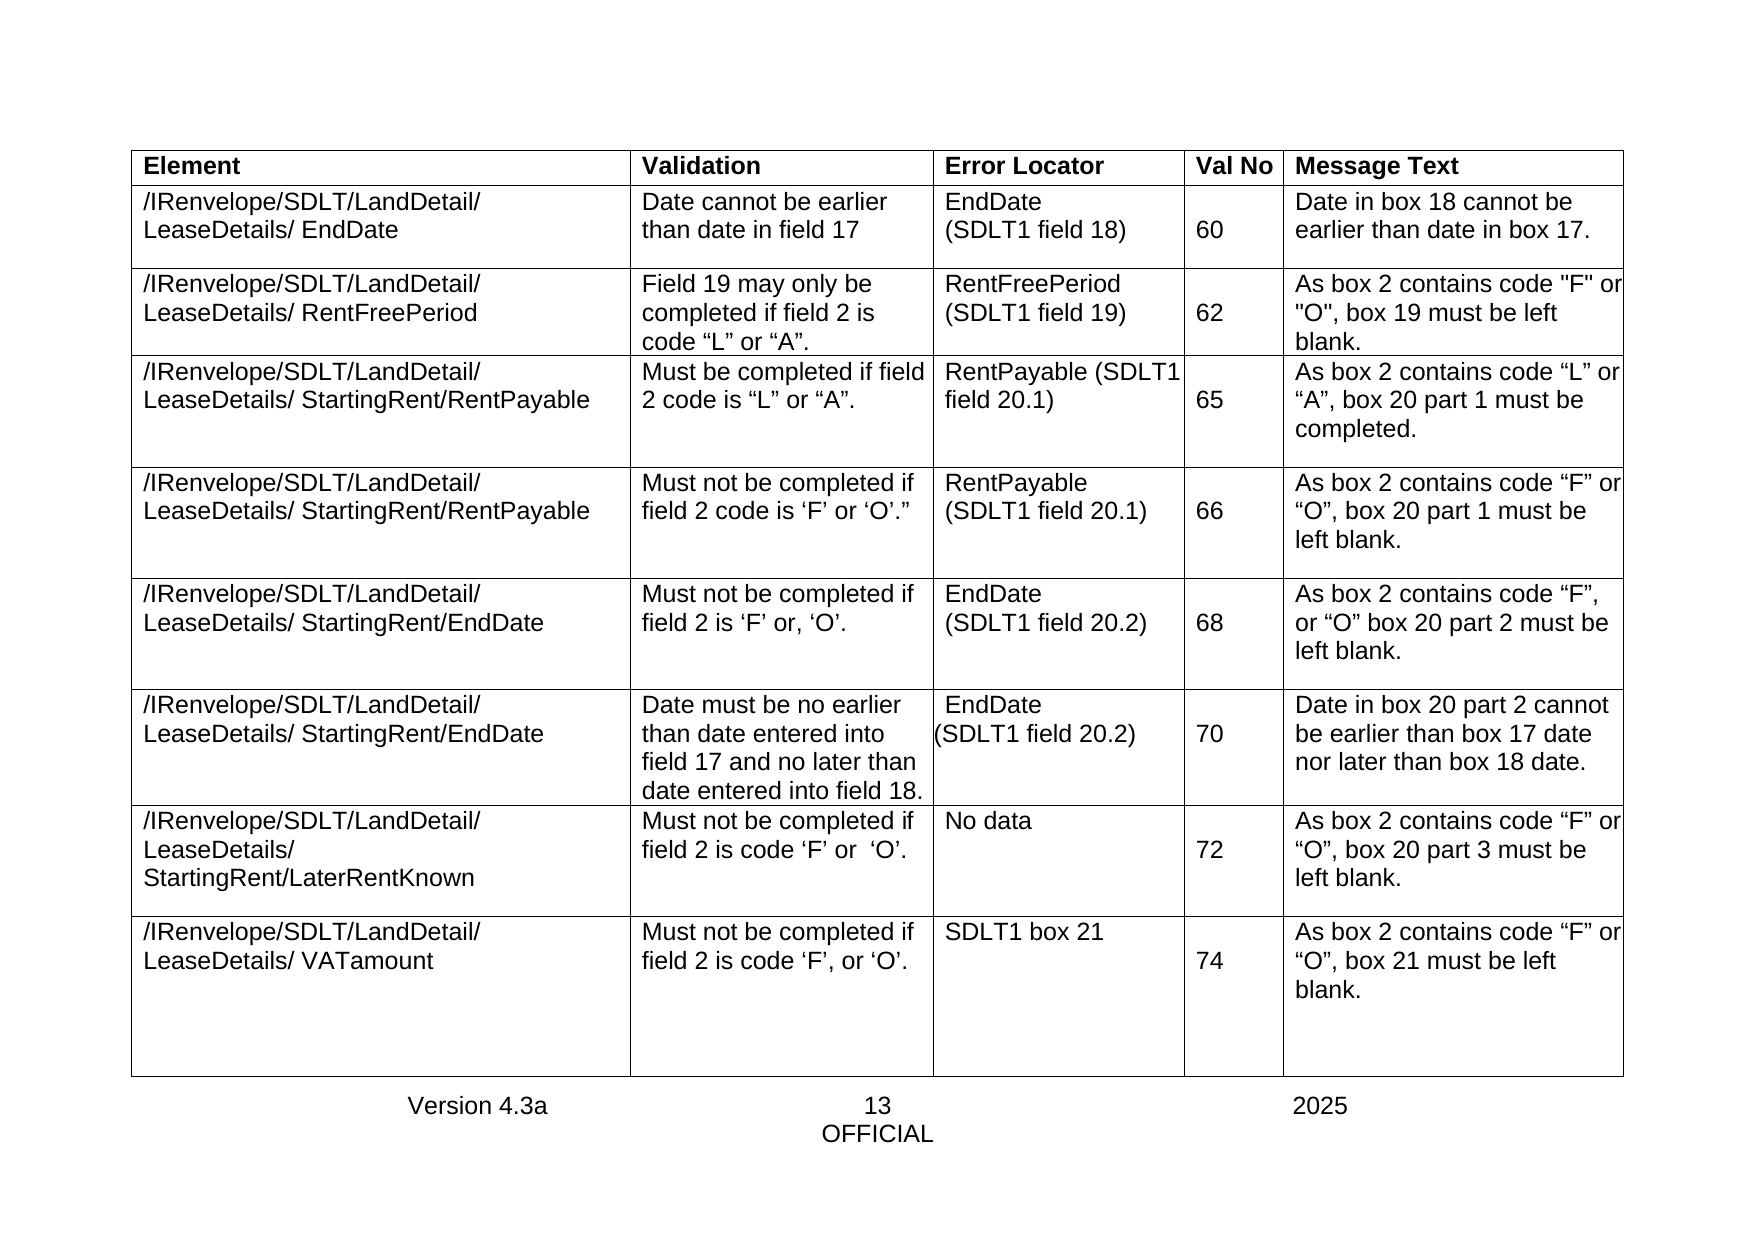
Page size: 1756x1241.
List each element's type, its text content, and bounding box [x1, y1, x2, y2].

table_cell Must not be completed if field 2 is ‘F’ or, ‘O’. [631, 579, 933, 689]
table_cell Date cannot be earlier than date in field 17 [631, 186, 933, 268]
table_cell As box 2 contains code “F”, or “O” box 20 part 2 must be left blank. [1284, 579, 1623, 689]
table_cell Date in box 18 cannot be earlier than date in box 17. [1284, 186, 1623, 268]
table_cell 70 [1185, 690, 1283, 805]
table_header Message Text [1284, 151, 1623, 185]
table_cell RentPayable (SDLT1 field 20.1) [934, 356, 1184, 467]
table_cell 60 [1185, 186, 1283, 268]
table_cell /IRenvelope/SDLT/LandDetail/LeaseDetails/ StartingRent/LaterRentKnown [132, 806, 630, 916]
table_cell As box 2 contains code “F” or “O”, box 20 part 1 must be left blank. [1284, 468, 1623, 578]
table_cell As box 2 contains code "F" or "O", box 19 must be left blank. [1284, 269, 1623, 355]
table_cell As box 2 contains code “F” or “O”, box 21 must be left blank. [1284, 917, 1623, 1076]
table_cell 68 [1185, 579, 1283, 689]
table_cell /IRenvelope/SDLT/LandDetail/LeaseDetails/ StartingRent/EndDate [132, 579, 630, 689]
table_header Element [132, 151, 630, 185]
table_cell RentFreePeriod (SDLT1 field 19) [934, 269, 1184, 355]
table_cell /IRenvelope/SDLT/LandDetail/LeaseDetails/ StartingRent/RentPayable [132, 468, 630, 578]
table_header Val No [1185, 151, 1283, 185]
table_cell 62 [1185, 269, 1283, 355]
table_cell No data [934, 806, 1184, 916]
table_header Validation [631, 151, 933, 185]
table_cell /IRenvelope/SDLT/LandDetail/LeaseDetails/ StartingRent/EndDate [132, 690, 630, 805]
table_cell Field 19 may only be completed if field 2 is code “L” or “A”. [631, 269, 933, 355]
table_cell 65 [1185, 356, 1283, 467]
table_cell /IRenvelope/SDLT/LandDetail/LeaseDetails/ StartingRent/RentPayable [132, 356, 630, 467]
table_cell As box 2 contains code “F” or “O”, box 20 part 3 must be left blank. [1284, 806, 1623, 916]
table_cell 72 [1185, 806, 1283, 916]
table_cell Must not be completed if field 2 is code ‘F’, or ‘O’. [631, 917, 933, 1076]
table_cell RentPayable (SDLT1 field 20.1) [934, 468, 1184, 578]
table_cell EndDate (SDLT1 field 20.2) [934, 690, 1184, 805]
table_cell EndDate (SDLT1 field 20.2) [934, 579, 1184, 689]
table_cell /IRenvelope/SDLT/LandDetail/LeaseDetails/ VATamount [132, 917, 630, 1076]
table_cell /IRenvelope/SDLT/LandDetail/LeaseDetails/ RentFreePeriod [132, 269, 630, 355]
table_header Error Locator [934, 151, 1184, 185]
table_cell Date in box 20 part 2 cannot be earlier than box 17 date nor later than box 18 date. [1284, 690, 1623, 805]
table_cell Must not be completed if field 2 is code ‘F’ or ‘O’. [631, 806, 933, 916]
table_cell 74 [1185, 917, 1283, 1076]
table_cell EndDate (SDLT1 field 18) [934, 186, 1184, 268]
table_cell 66 [1185, 468, 1283, 578]
table_cell Date must be no earlier than date entered into field 17 and no later than date entered into field 18. [631, 690, 933, 805]
table_cell As box 2 contains code “L” or “A”, box 20 part 1 must be completed. [1284, 356, 1623, 467]
table_cell /IRenvelope/SDLT/LandDetail/LeaseDetails/ EndDate [132, 186, 630, 268]
table_cell SDLT1 box 21 [934, 917, 1184, 1076]
table_cell Must be completed if field 2 code is “L” or “A”. [631, 356, 933, 467]
table_cell Must not be completed if field 2 code is ‘F’ or ‘O’.” [631, 468, 933, 578]
